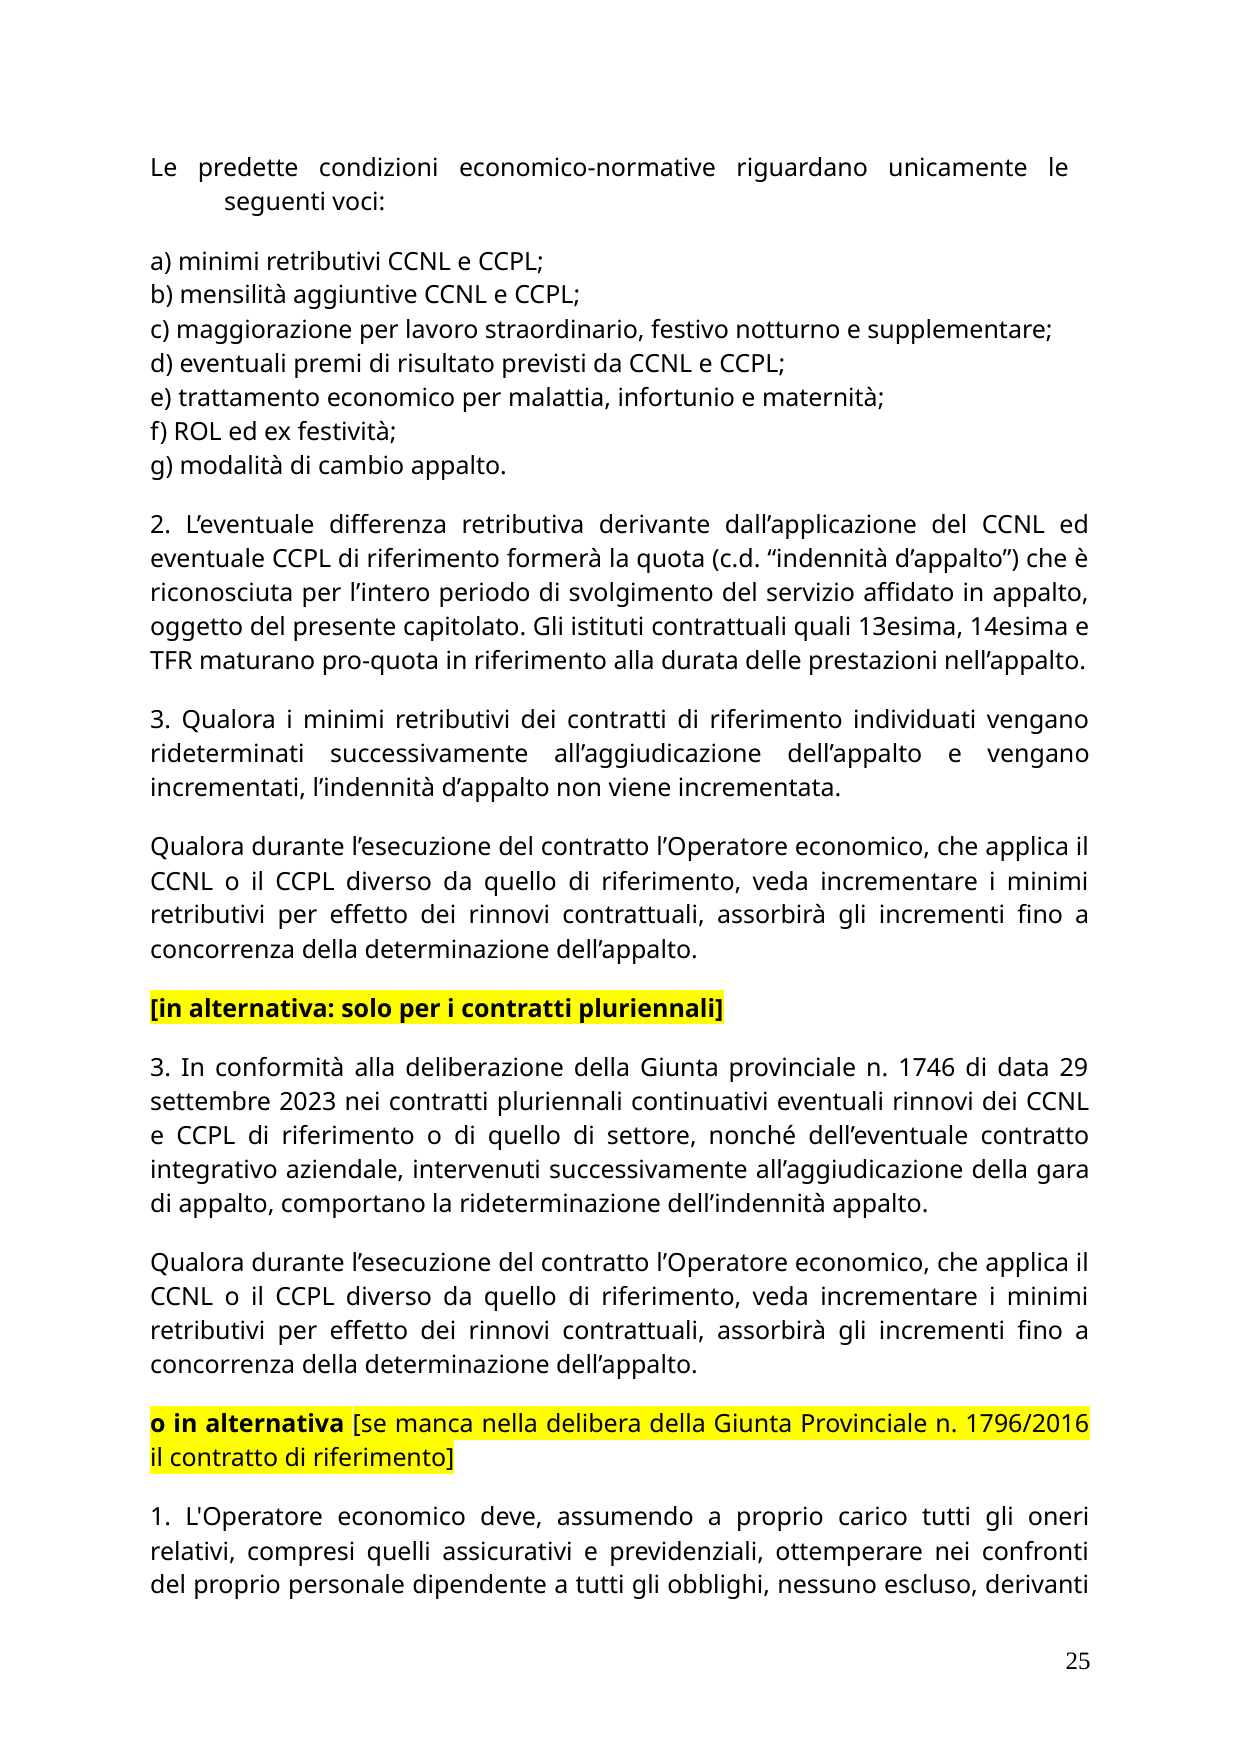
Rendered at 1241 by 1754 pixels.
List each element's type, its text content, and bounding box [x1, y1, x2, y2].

text 3. Qualora i minimi retributivi dei contratti di riferimento individuati vengano rideterminati successivamente all’aggiudicazione dell’appalto e vengano incrementati, l’indennità d’appalto non viene incrementata. [150, 702, 1090, 804]
text o in alternativa [se manca nella delibera della Giunta Provinciale n. 1796/2016 il contratto di riferimento] [150, 1406, 1090, 1474]
text Qualora durante l’esecuzione del contratto l’Operatore economico, che applica il CCNL o il CCPL diverso da quello di riferimento, veda incrementare i minimi retributivi per effetto dei rinnovi contrattuali, assorbirà gli incrementi fino a concorrenza della determinazione dell’appalto. [150, 1245, 1090, 1381]
text 2. L’eventuale differenza retributiva derivante dall’applicazione del CCNL ed eventuale CCPL di riferimento formerà la quota (c.d. “indennità d’appalto”) che è riconosciuta per l’intero periodo di svolgimento del servizio affidato in appalto, oggetto del presente capitolato. Gli istituti contrattuali quali 13esima, 14esima e TFR maturano pro-quota in riferimento alla durata delle prestazioni nell’appalto. [150, 507, 1090, 677]
text Le predette condizioni economico-normative riguardano unicamente le seguenti voci: [150, 150, 1090, 218]
text 3. In conformità alla deliberazione della Giunta provinciale n. 1746 di data 29 settembre 2023 nei contratti pluriennali continuativi eventuali rinnovi dei CCNL e CCPL di riferimento o di quello di settore, nonché dell’eventuale contratto integrativo aziendale, intervenuti successivamente all’aggiudicazione della gara di appalto, comportano la rideterminazione dell’indennità appalto. [150, 1049, 1090, 1220]
text [in alternativa: solo per i contratti pluriennali] [150, 990, 1090, 1024]
text a) minimi retributivi CCNL e CCPL; b) mensilità aggiuntive CCNL e CCPL; c) maggiorazione per lavoro straordinario, festivo notturno e supplementare; d) eventuali premi di risultato previsti da CCNL e CCPL; e) trattamento economico per malattia, infortunio e maternità; f) ROL ed ex festività; g) modalità di cambio appalto. [150, 243, 1090, 482]
text 1. L'Operatore economico deve, assumendo a proprio carico tutti gli oneri relativi, compresi quelli assicurativi e previdenziali, ottemperare nei confronti del proprio personale dipendente a tutti gli obblighi, nessuno escluso, derivanti [150, 1499, 1090, 1601]
text Qualora durante l’esecuzione del contratto l’Operatore economico, che applica il CCNL o il CCPL diverso da quello di riferimento, veda incrementare i minimi retributivi per effetto dei rinnovi contrattuali, assorbirà gli incrementi fino a concorrenza della determinazione dell’appalto. [150, 829, 1090, 965]
